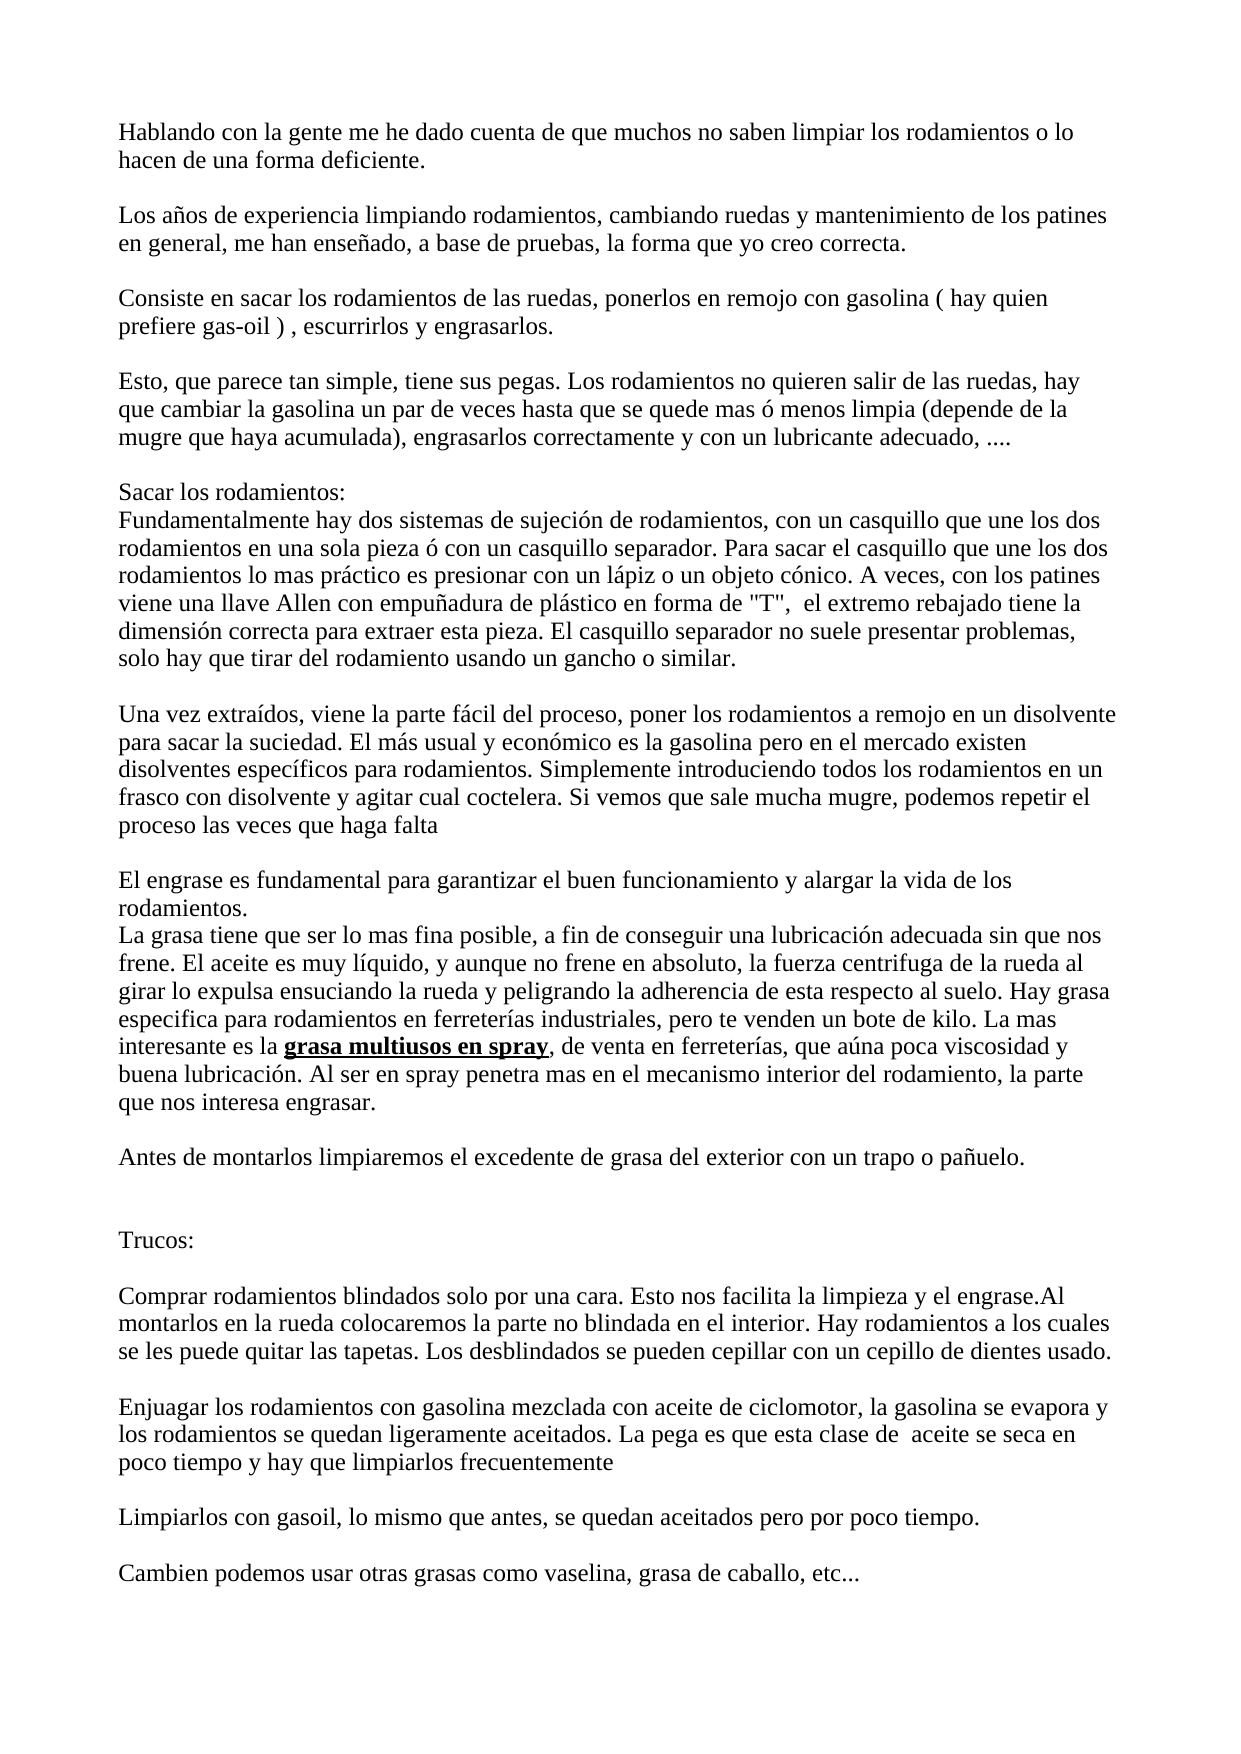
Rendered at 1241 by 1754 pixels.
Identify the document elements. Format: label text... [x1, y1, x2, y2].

text Comprar rodamientos blindados solo por una cara. Esto nos facilita la limpieza y el engrase.Al montarlos en la rueda colocaremos la parte no blindada en el interior. Hay rodamientos a los cuales se les puede quitar las tapetas. Los desblindados se pueden cepillar con un cepillo de dientes usado. [118, 1282, 1122, 1365]
text Limpiarlos con gasoil, lo mismo que antes, se quedan aceitados pero por poco tiempo. [118, 1503, 1122, 1531]
text Enjuagar los rodamientos con gasolina mezclada con aceite de ciclomotor, la gasolina se evapora y los rodamientos se quedan ligeramente aceitados. La pega es que esta clase de aceite se seca en poco tiempo y hay que limpiarlos frecuentemente [118, 1393, 1122, 1476]
text La grasa tiene que ser lo mas fina posible, a fin de conseguir una lubricación adecuada sin que nos frene. El aceite es muy líquido, y aunque no frene en absoluto, la fuerza centrifuga de la rueda al girar lo expulsa ensuciando la rueda y peligrando la adherencia de esta respecto al suelo. Hay grasa especifica para rodamientos en ferreterías industriales, pero te venden un bote de kilo. La mas interesante es la grasa multiusos en spray, de venta en ferreterías, que aúna poca viscosidad y buena lubricación. Al ser en spray penetra mas en el mecanismo interior del rodamiento, la parte que nos interesa engrasar. [118, 922, 1122, 1116]
text Cambien podemos usar otras grasas como vaselina, grasa de caballo, etc... [118, 1559, 1122, 1587]
text Antes de montarlos limpiaremos el excedente de grasa del exterior con un trapo o pañuelo. [118, 1143, 1122, 1171]
text Los años de experiencia limpiando rodamientos, cambiando ruedas y mantenimiento de los patines en general, me han enseñado, a base de pruebas, la forma que yo creo correcta. [118, 201, 1122, 257]
text Consiste en sacar los rodamientos de las ruedas, ponerlos en remojo con gasolina ( hay quien prefiere gas-oil ) , escurrirlos y engrasarlos. [118, 284, 1122, 340]
text Fundamentalmente hay dos sistemas de sujeción de rodamientos, con un casquillo que une los dos rodamientos en una sola pieza ó con un casquillo separador. Para sacar el casquillo que une los dos rodamientos lo mas práctico es presionar con un lápiz o un objeto cónico. A veces, con los patines viene una llave Allen con empuñadura de plástico en forma de "T", el extremo rebajado tiene la dimensión correcta para extraer esta pieza. El casquillo separador no suele presentar problemas, solo hay que tirar del rodamiento usando un gancho o similar. [118, 506, 1122, 672]
text Una vez extraídos, viene la parte fácil del proceso, poner los rodamientos a remojo en un disolvente para sacar la suciedad. El más usual y económico es la gasolina pero en el mercado existen disolventes específicos para rodamientos. Simplemente introduciendo todos los rodamientos en un frasco con disolvente y agitar cual coctelera. Si vemos que sale mucha mugre, podemos repetir el proceso las veces que haga falta [118, 700, 1122, 838]
text Sacar los rodamientos: [118, 478, 1122, 506]
text Trucos: [118, 1226, 1122, 1254]
text El engrase es fundamental para garantizar el buen funcionamiento y alargar la vida de los rodamientos. [118, 866, 1122, 922]
text Hablando con la gente me he dado cuenta de que muchos no saben limpiar los rodamientos o lo hacen de una forma deficiente. [118, 118, 1122, 173]
text Esto, que parece tan simple, tiene sus pegas. Los rodamientos no quieren salir de las ruedas, hay que cambiar la gasolina un par de veces hasta que se quede mas ó menos limpia (depende de la mugre que haya acumulada), engrasarlos correctamente y con un lubricante adecuado, .... [118, 367, 1122, 451]
